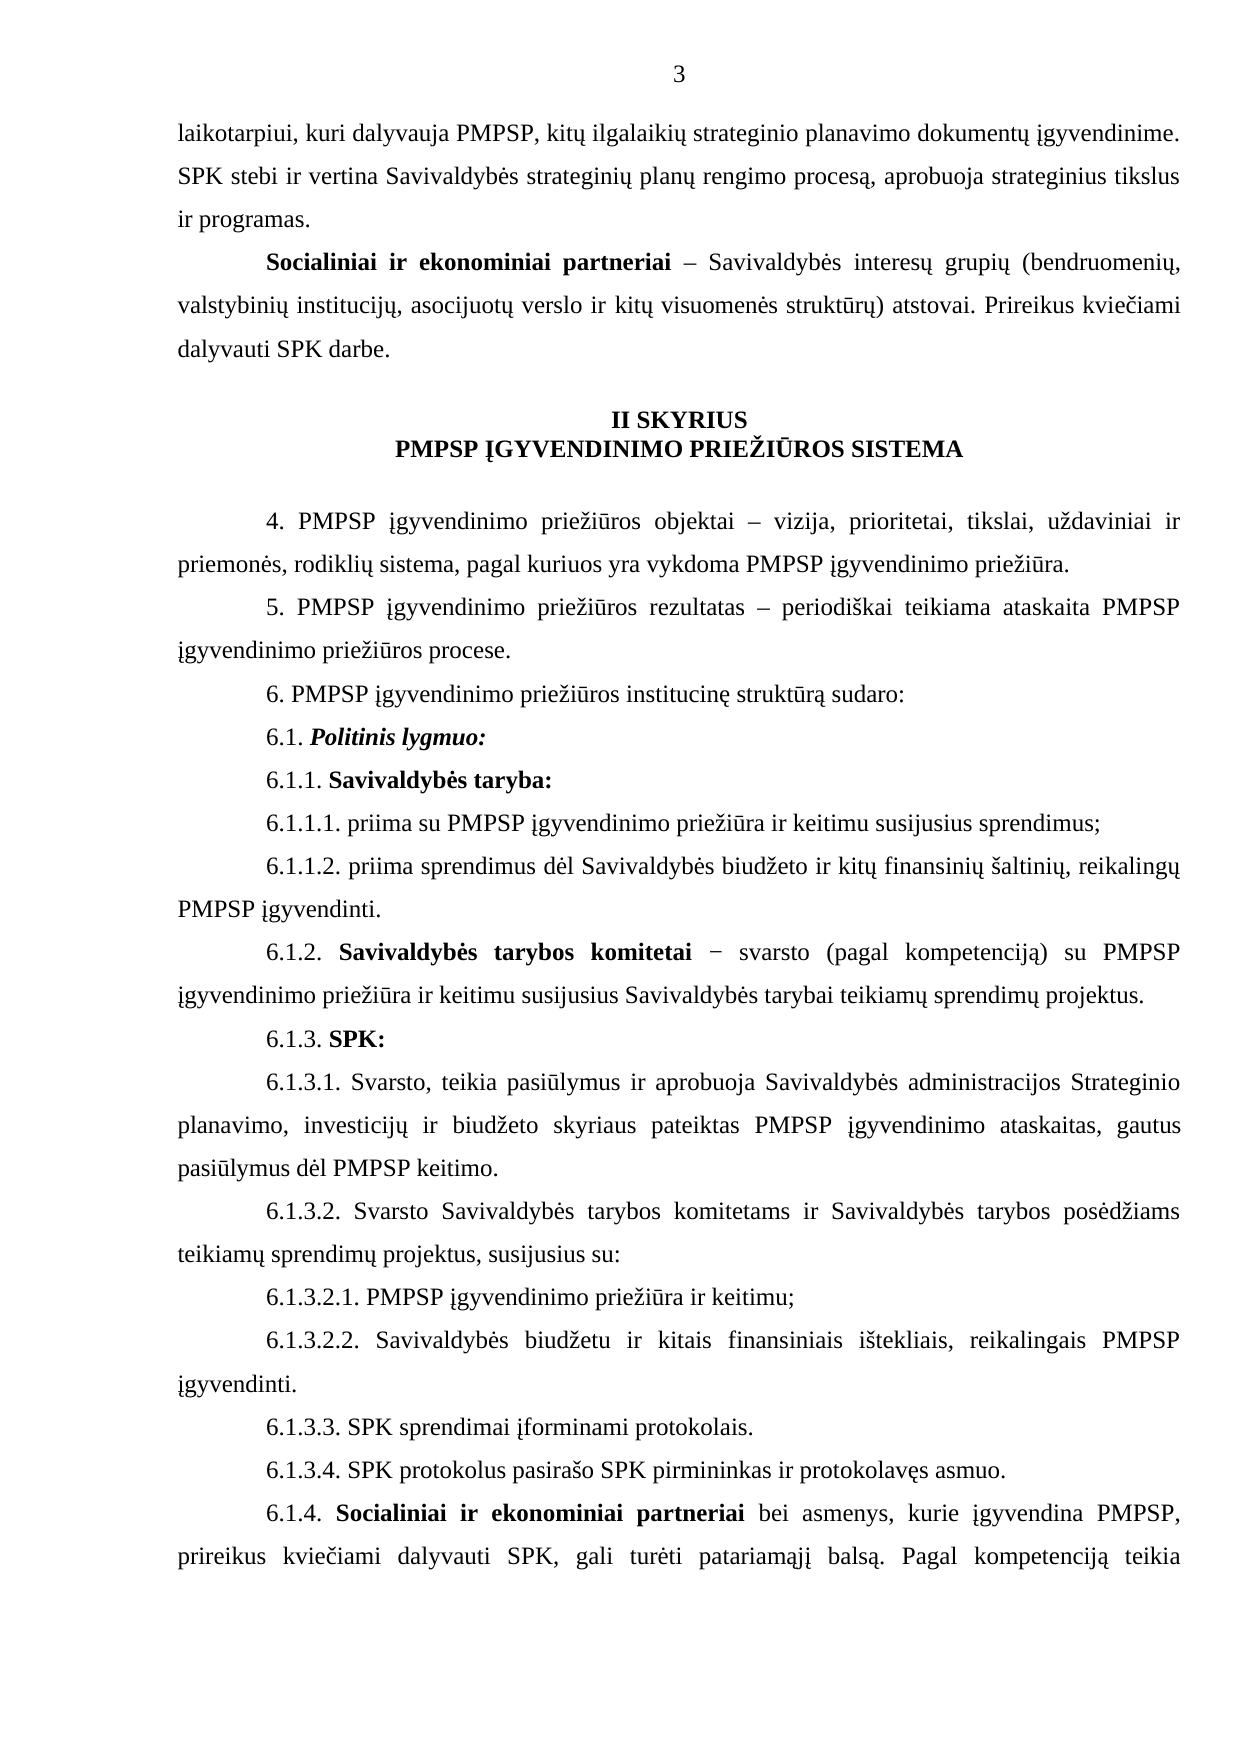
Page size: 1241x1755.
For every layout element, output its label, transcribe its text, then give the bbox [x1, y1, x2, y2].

text PMPSP ĮGYVENDINIMO PRIEŽIŪROS SISTEMA [177, 434, 1181, 463]
text 6.1.1.1. priima su PMPSP įgyvendinimo priežiūra ir keitimu susijusius sprendimus; [177, 808, 1181, 837]
text 6.1.3.2. Svarsto Savivaldybės tarybos komitetams ir Savivaldybės tarybos posėdžiams teikiamų sprendimų projektus, susijusius su: [177, 1196, 1181, 1268]
text 6.1.3.3. SPK sprendimai įforminami protokolais. [177, 1412, 1181, 1441]
text laikotarpiui, kuri dalyvauja PMPSP, kitų ilgalaikių strateginio planavimo dokumentų įgyvendinime. SPK stebi ir vertina Savivaldybės strateginių planų rengimo procesą, aprobuoja strateginius tikslus ir programas. [177, 118, 1181, 233]
text 6.1.2. Savivaldybės tarybos komitetai − svarsto (pagal kompetenciją) su PMPSP įgyvendinimo priežiūra ir keitimu susijusius Savivaldybės tarybai teikiamų sprendimų projektus. [177, 937, 1181, 1009]
text 6.1. Politinis lygmuo: [177, 722, 1181, 751]
text 6.1.1. Savivaldybės taryba: [177, 765, 1181, 794]
text 5. PMPSP įgyvendinimo priežiūros rezultatas – periodiškai teikiama ataskaita PMPSP įgyvendinimo priežiūros procese. [177, 592, 1181, 664]
text 6. PMPSP įgyvendinimo priežiūros institucinę struktūrą sudaro: [177, 679, 1181, 707]
text 6.1.3.2.2. Savivaldybės biudžetu ir kitais finansiniais ištekliais, reikalingais PMPSP įgyvendinti. [177, 1326, 1181, 1397]
text Socialiniai ir ekonominiai partneriai – Savivaldybės interesų grupių (bendruomenių, valstybinių institucijų, asocijuotų verslo ir kitų visuomenės struktūrų) atstovai. Prireikus kviečiami dalyvauti SPK darbe. [177, 247, 1181, 362]
text II SKYRIUS [177, 406, 1181, 434]
text 6.1.3.1. Svarsto, teikia pasiūlymus ir aprobuoja Savivaldybės administracijos Strateginio planavimo, investicijų ir biudžeto skyriaus pateiktas PMPSP įgyvendinimo ataskaitas, gautus pasiūlymus dėl PMPSP keitimo. [177, 1067, 1181, 1182]
text 6.1.3.4. SPK protokolus pasirašo SPK pirmininkas ir protokolavęs asmuo. [177, 1455, 1181, 1484]
text 6.1.1.2. priima sprendimus dėl Savivaldybės biudžeto ir kitų finansinių šaltinių, reikalingų PMPSP įgyvendinti. [177, 851, 1181, 923]
text 4. PMPSP įgyvendinimo priežiūros objektai – vizija, prioritetai, tikslai, uždaviniai ir priemonės, rodiklių sistema, pagal kuriuos yra vykdoma PMPSP įgyvendinimo priežiūra. [177, 506, 1181, 578]
text 6.1.4. Socialiniai ir ekonominiai partneriai bei asmenys, kurie įgyvendina PMPSP, prireikus kviečiami dalyvauti SPK, gali turėti patariamąjį balsą. Pagal kompetenciją teikia [177, 1498, 1181, 1570]
text 6.1.3. SPK: [177, 1024, 1181, 1052]
text 6.1.3.2.1. PMPSP įgyvendinimo priežiūra ir keitimu; [177, 1282, 1181, 1311]
